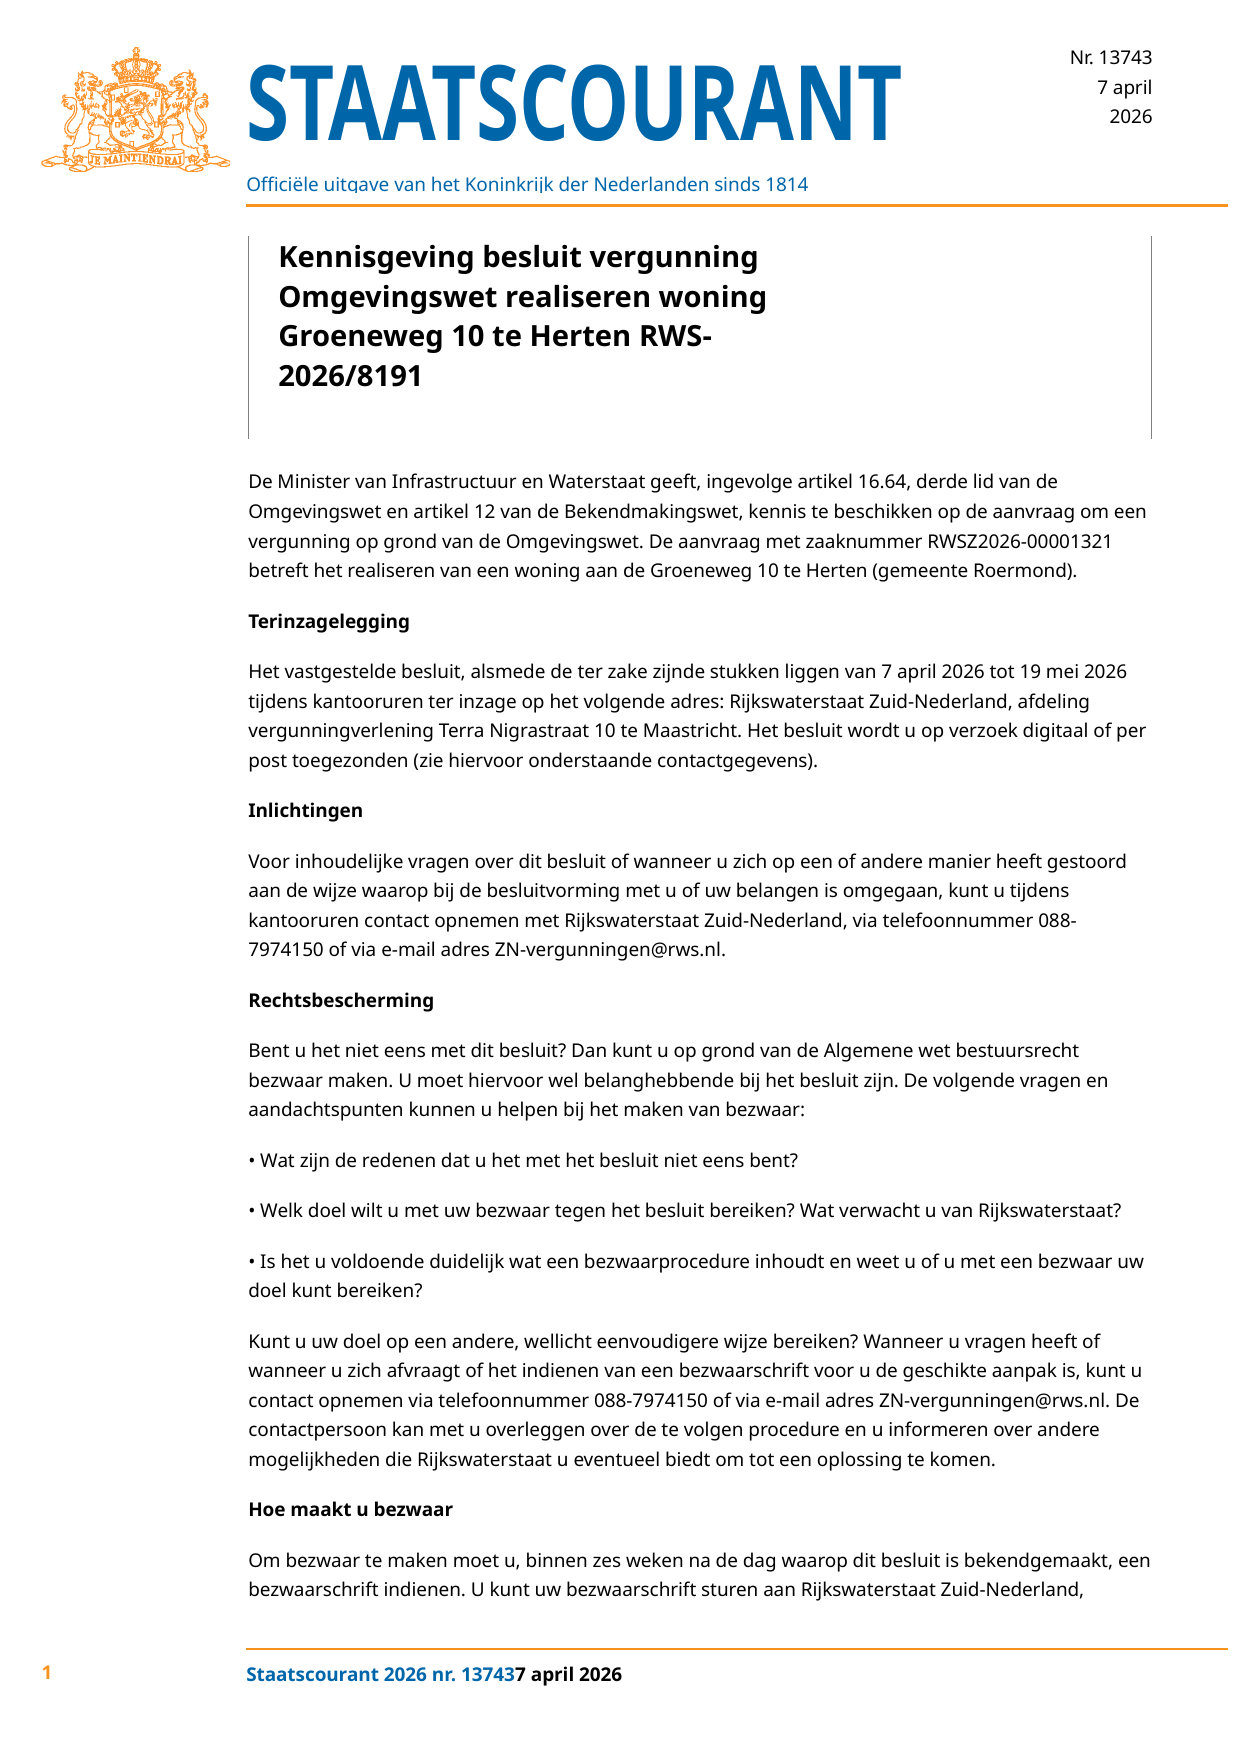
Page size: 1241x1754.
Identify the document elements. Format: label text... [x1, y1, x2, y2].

text Het vastgestelde besluit, alsmede de ter zake zijnde stukken liggen van 7 april 2026 tot 19 mei 2026 tijdens kantooruren ter inzage op het volgende adres: Rijkswaterstaat Zuid-Nederland, afdeling vergunningverlening Terra Nigrastraat 10 te Maastricht. Het besluit wordt u op verzoek digitaal of per post toegezonden (zie hiervoor onderstaande contactgegevens). [248, 658, 1152, 773]
text Inlichtingen [248, 797, 1152, 823]
text Terinzagelegging [248, 608, 1152, 633]
table_header [850, 236, 912, 413]
text • Welk doel wilt u met uw bezwaar tegen het besluit bereiken? Wat verwacht u van Rijkswaterstaat? [248, 1197, 1152, 1223]
text Hoe maakt u bezwaar [248, 1497, 1152, 1522]
picture [912, 236, 1090, 414]
text Om bezwaar te maken moet u, binnen zes weken na de dag waarop dit besluit is bekendgemaakt, een bezwaarschrift indienen. U kunt uw bezwaarschrift sturen aan Rijkswaterstaat Zuid-Nederland, [248, 1547, 1152, 1602]
text De Minister van Infrastructuur en Waterstaat geeft, ingevolge artikel 16.64, derde lid van de Omgevingswet en artikel 12 van de Bekendmakingswet, kennis te beschikken op de aanvraag om een vergunning op grond van de Omgevingswet. De aanvraag met zaaknummer RWSZ2026-00001321 betreft het realiseren van een woning aan de Groeneweg 10 te Herten (gemeente Roermond). [248, 469, 1152, 583]
text • Wat zijn de redenen dat u het met het besluit niet eens bent? [248, 1147, 1152, 1173]
text Kunt u uw doel op een andere, wellicht eenvoudigere wijze bereiken? Wanneer u vragen heeft of wanneer u zich afvraagt of het indienen van een bezwaarschrift voor u de geschikte aanpak is, kunt u contact opnemen via telefoonnummer 088-7974150 of via e-mail adres ZN-vergunningen@rws.nl. De contactpersoon kan met u overleggen over de te volgen procedure en u informeren over andere mogelijkheden die Rijkswaterstaat u eventueel biedt om tot een oplossing te komen. [248, 1328, 1152, 1472]
table_header [1090, 236, 1151, 413]
table_header Kennisgeving besluit vergunning Omgevingswet realiseren woning Groeneweg 10 te Herten RWS-2026/8191 [249, 236, 850, 439]
text • Is het u voldoende duidelijk wat een bezwaarprocedure inhoudt en weet u of u met een bezwaar uw doel kunt bereiken? [248, 1248, 1152, 1303]
picture [41, 47, 231, 172]
text Bent u het niet eens met dit besluit? Dan kunt u op grond van de Algemene wet bestuursrecht bezwaar maken. U moet hiervoor wel belanghebbende bij het besluit zijn. De volgende vragen en aandachtspunten kunnen u helpen bij het maken van bezwaar: [248, 1037, 1152, 1122]
text Voor inhoudelijke vragen over dit besluit of wanneer u zich op een of andere manier heeft gestoord aan de wijze waarop bij de besluitvorming met u of uw belangen is omgegaan, kunt u tijdens kantooruren contact opnemen met Rijkswaterstaat Zuid-Nederland, via telefoonnummer 088-7974150 of via e-mail adres ZN-vergunningen@rws.nl. [248, 848, 1152, 962]
table_header [850, 414, 1151, 439]
text Rechtsbescherming [248, 987, 1152, 1013]
